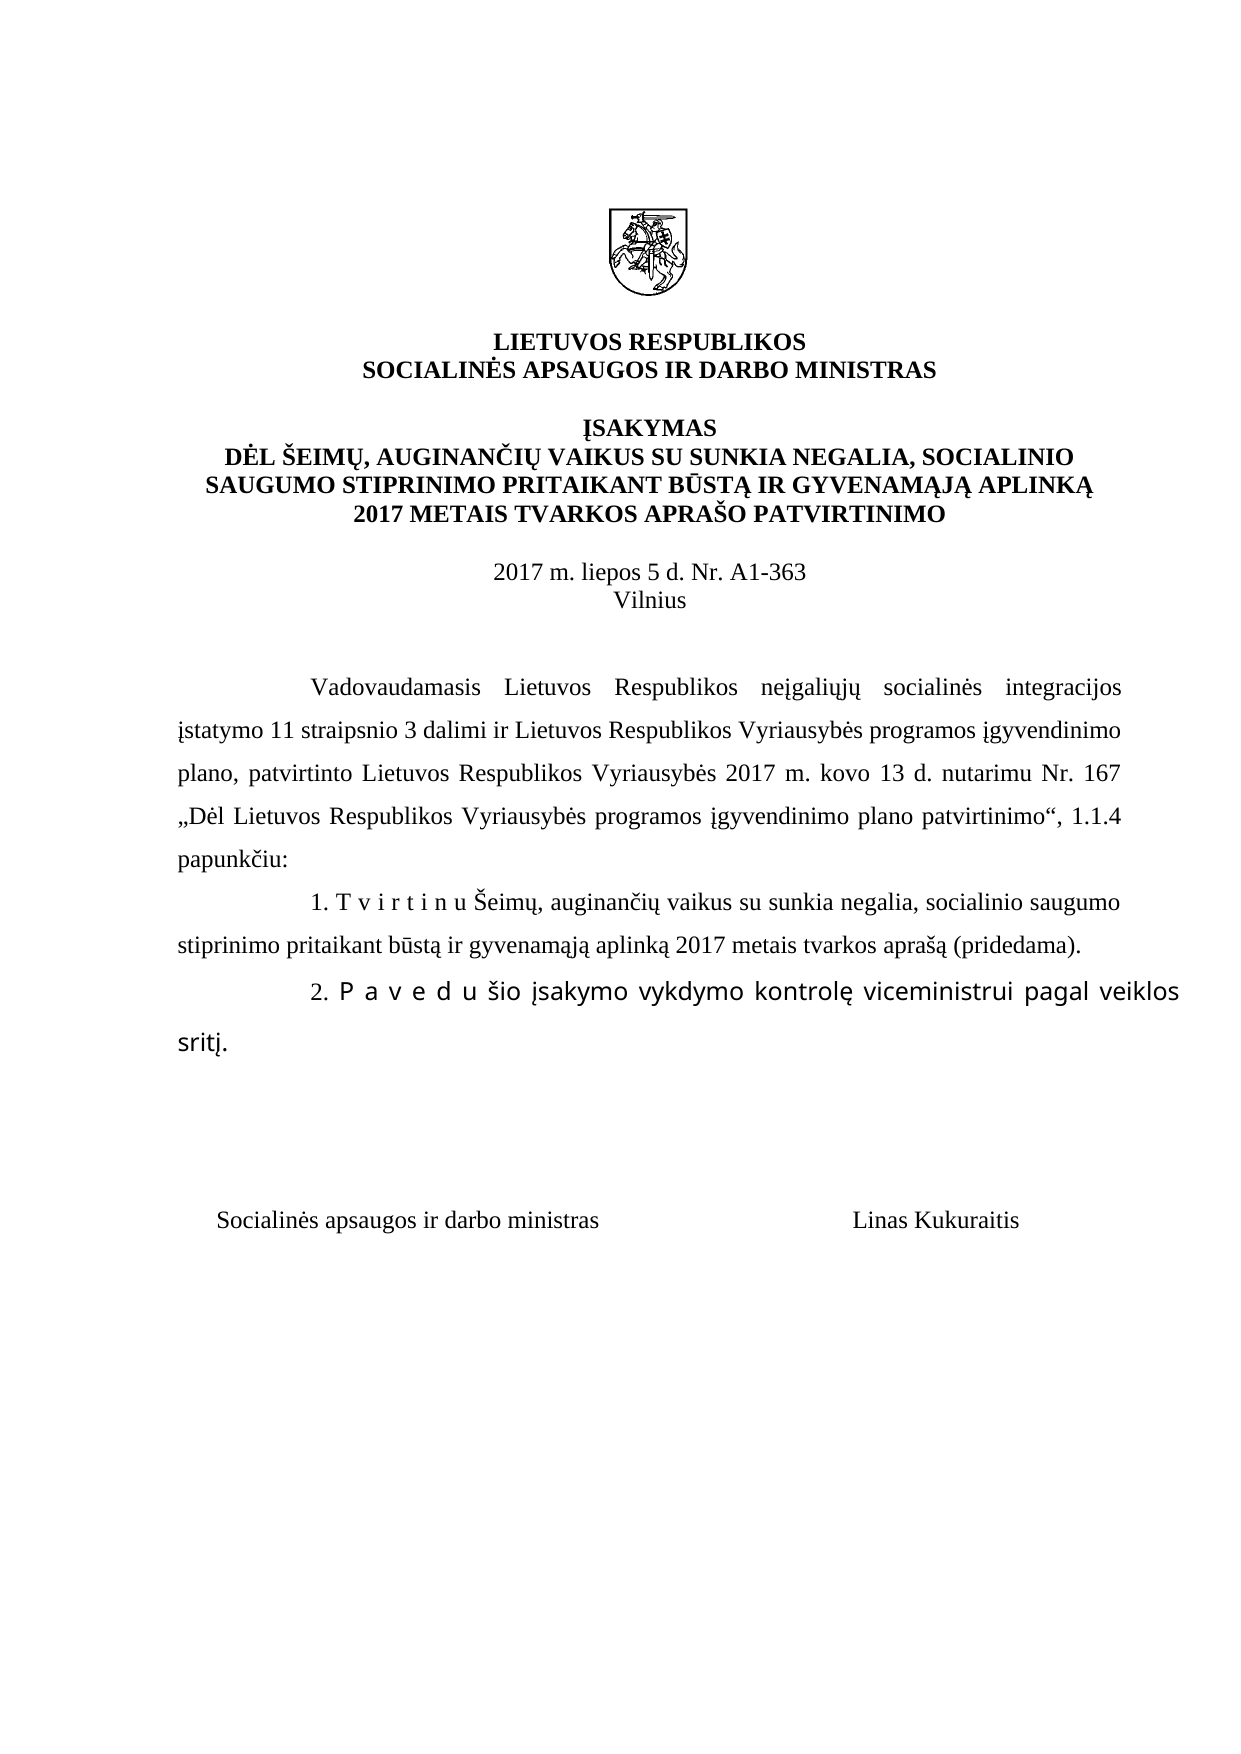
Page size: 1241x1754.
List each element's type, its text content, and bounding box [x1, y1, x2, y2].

text 2017 m. liepos 5 d. Nr. A1-363 [177, 557, 1122, 585]
text SOCIALINĖS APSAUGOS IR DARBO MINISTRAS [177, 355, 1122, 384]
text 2. P a v e d u šio įsakymo vykdymo kontrolę viceministrui pagal veiklos sritį. [177, 973, 1181, 1059]
text Vadovaudamasis Lietuvos Respublikos neįgaliųjų socialinės integracijos įstatymo 11 straipsnio 3 dalimi ir Lietuvos Respublikos Vyriausybės programos įgyvendinimo plano, patvirtinto Lietuvos Respublikos Vyriausybės 2017 m. kovo 13 d. nutarimu Nr. 167 „Dėl Lietuvos Respublikos Vyriausybės programos įgyvendinimo plano patvirtinimo“, 1.1.4 papunkčiu: [177, 672, 1122, 873]
text ĮSAKYMAS [177, 413, 1122, 442]
text 1. T v i r t i n u Šeimų, auginančių vaikus su sunkia negalia, socialinio saugumo stiprinimo pritaikant būstą ir gyvenamąją aplinką 2017 metais tvarkos aprašą (pridedama). [177, 887, 1122, 959]
text Vilnius [177, 585, 1122, 614]
text DĖL ŠEIMŲ, AUGINANČIŲ VAIKUS SU SUNKIA NEGALIA, SOCIALINIO SAUGUMO STIPRINIMO PRITAIKANT BŪSTĄ IR GYVENAMĄJĄ APLINKĄ 2017 metais tvarkos APRAŠO PATVIRTINIMO [177, 442, 1122, 528]
text Socialinės apsaugos ir darbo ministras Linas Kukuraitis [177, 1205, 1122, 1234]
text LIETUVOS RESPUBLIKOS [177, 327, 1122, 355]
